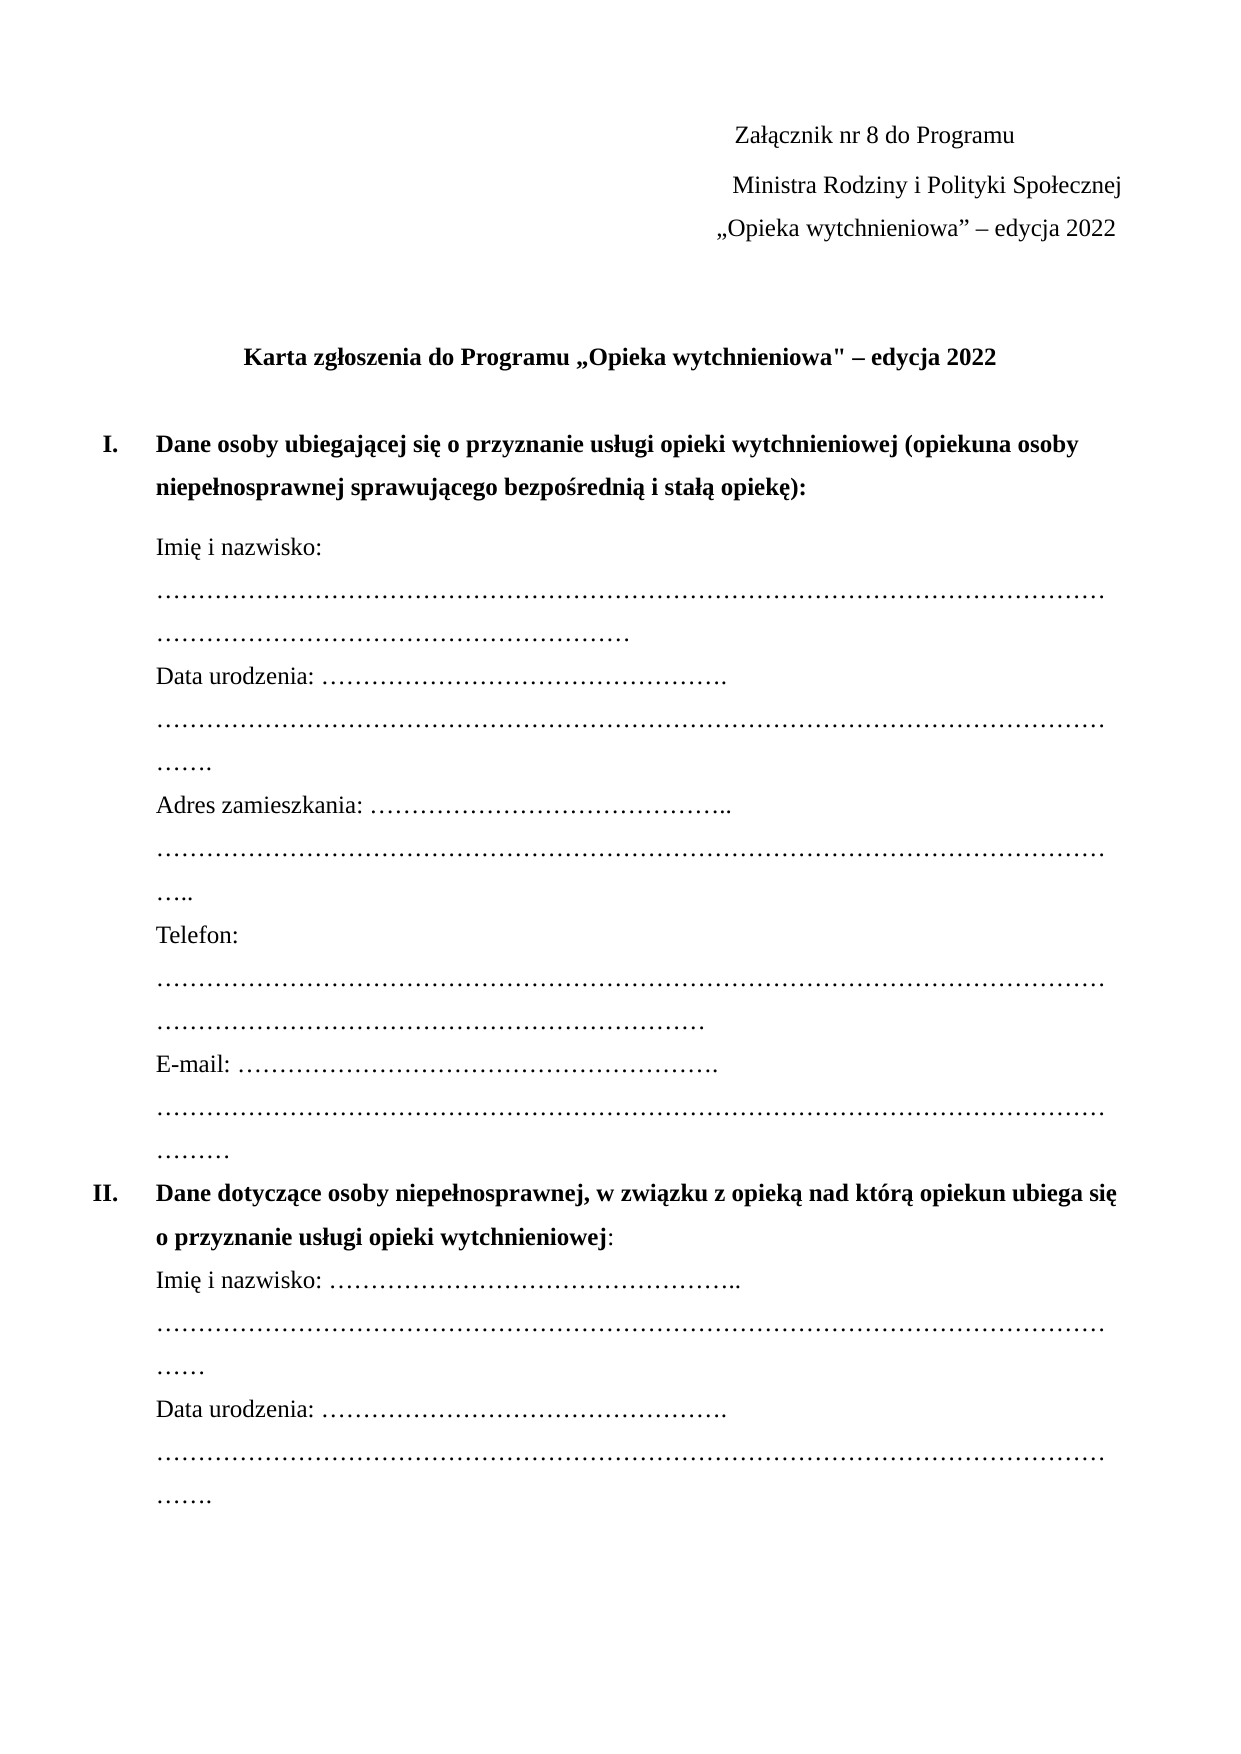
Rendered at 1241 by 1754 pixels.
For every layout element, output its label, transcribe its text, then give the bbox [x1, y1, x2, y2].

text Imię i nazwisko: …………………………………………..………………………………………………………………………………………………………… [156, 1265, 1122, 1380]
list Dane osoby ubiegającej się o przyznanie usługi opieki wytchnieniowej (opiekuna osoby niepełnosprawnej sprawującego bezpośrednią i stałą opiekę): [118, 429, 1122, 501]
text E-mail: ………………………………………………….…………………………………………………………………………………………………………… [156, 1049, 1122, 1164]
text „Opieka wytchnieniowa” – edycja 2022 [118, 213, 1122, 242]
list Dane dotyczące osoby niepełnosprawnej, w związku z opieką nad którą opiekun ubiega się o przyznanie usługi opieki wytchnieniowej: [118, 1178, 1122, 1250]
text Telefon: ……………………………………………………………………………………………………………………………………………………………… [156, 920, 1122, 1035]
text Data urodzenia: ………………………………………….…………………………………………………………………………………………………………. [156, 661, 1122, 776]
text Data urodzenia: ………………………………………….…………………………………………………………………………………………………………. [156, 1394, 1122, 1509]
text Imię i nazwisko: ……………………………………………………………………………………………………………………………………………………… [156, 532, 1122, 647]
text Ministra Rodziny i Polityki Społecznej [118, 170, 1122, 199]
text Adres zamieszkania: ……………………………………..……………………………………………………………………………………………………….. [156, 790, 1122, 905]
text Karta zgłoszenia do Programu „Opieka wytchnieniowa" – edycja 2022 [118, 342, 1122, 371]
text Załącznik nr 8 do Programu [118, 118, 1122, 149]
